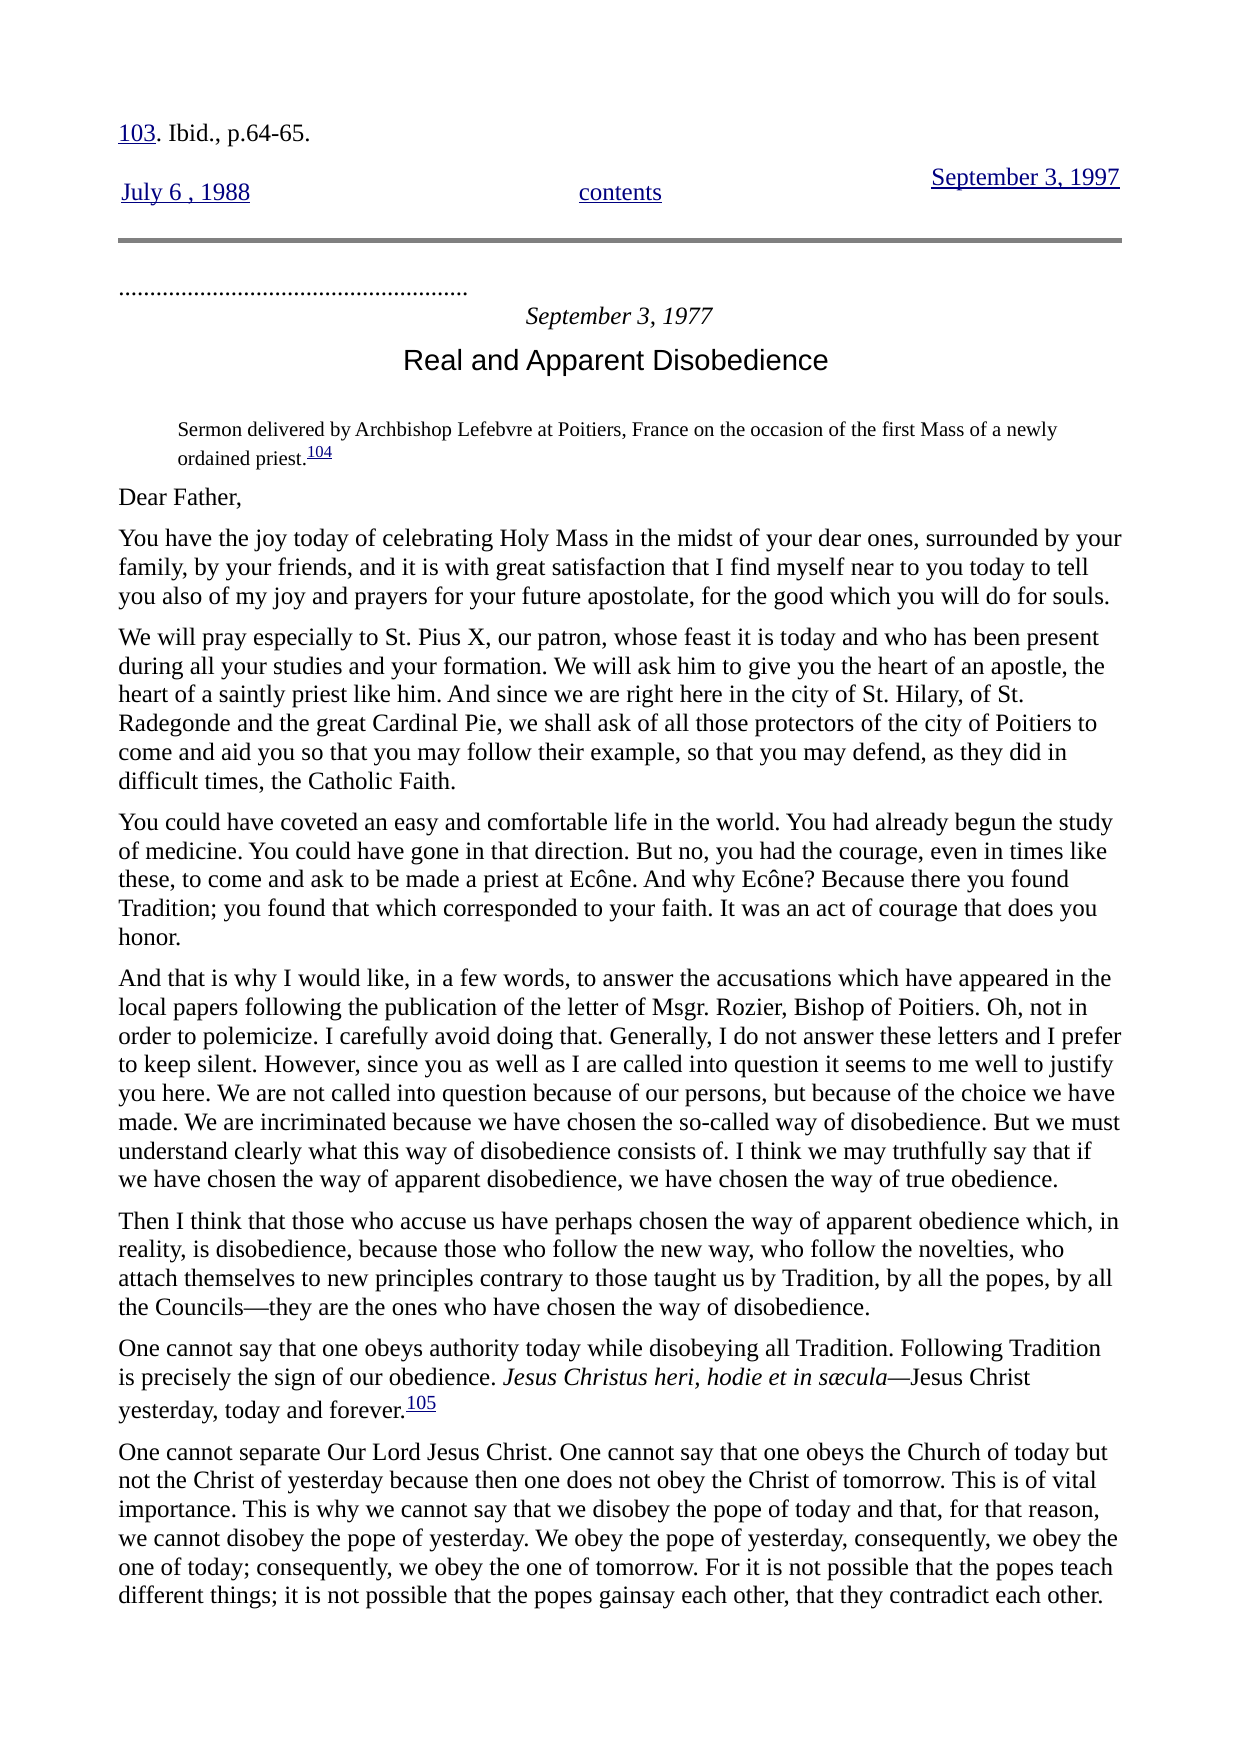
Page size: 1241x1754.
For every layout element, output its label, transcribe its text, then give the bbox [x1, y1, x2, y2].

text One cannot separate Our Lord Jesus Christ. One cannot say that one obeys the Church of today but not the Christ of yesterday because then one does not obey the Christ of tomorrow. This is of vital importance. This is why we cannot say that we disobey the pope of today and that, for that reason, we cannot disobey the pope of yesterday. We obey the pope of yesterday, consequently, we obey the one of today; consequently, we obey the one of tomorrow. For it is not possible that the popes teach different things; it is not possible that the popes gainsay each other, that they contradict each other. [118, 1437, 1122, 1609]
text ........................................................ [118, 272, 1122, 301]
text One cannot say that one obeys authority today while disobeying all Tradition. Following Tradition is precisely the sign of our obedience. Jesus Christus heri, hodie et in sæcula—Jesus Christ yesterday, today and forever.105 [118, 1333, 1122, 1424]
text Real and Apparent Disobedience [118, 342, 1122, 376]
table_header July 6 , 1988 [118, 159, 453, 223]
text September 3, 1977 [118, 301, 1122, 330]
text 103. Ibid., p.64-65. [118, 118, 1122, 147]
text Sermon delivered by Archbishop Lefebvre at Poitiers, France on the occasion of the first Mass of a newly ordained priest.104 [177, 388, 1063, 469]
text You have the joy today of celebrating Holy Mass in the midst of your dear ones, surrounded by your family, by your friends, and it is with great satisfaction that I find myself near to you today to tell you also of my joy and prayers for your future apostolate, for the good which you will do for souls. [118, 523, 1122, 609]
table_header contents [453, 159, 787, 223]
text Then I think that those who accuse us have perhaps chosen the way of apparent obedience which, in reality, is disobedience, because those who follow the new way, who follow the novelties, who attach themselves to new principles contrary to those taught us by Tradition, by all the popes, by all the Councils—they are the ones who have chosen the way of disobedience. [118, 1206, 1122, 1321]
text Dear Father, [118, 482, 1122, 511]
table_header September 3, 1997 [788, 159, 1122, 223]
text And that is why I would like, in a few words, to answer the accusations which have appeared in the local papers following the publication of the letter of Msgr. Rozier, Bishop of Poitiers. Oh, not in order to polemicize. I carefully avoid doing that. Generally, I do not answer these letters and I prefer to keep silent. However, since you as well as I are called into question it seems to me well to justify you here. We are not called into question because of our persons, but because of the choice we have made. We are incriminated because we have chosen the so-called way of disobedience. But we must understand clearly what this way of disobedience consists of. I think we may truthfully say that if we have chosen the way of apparent disobedience, we have chosen the way of true obedience. [118, 963, 1122, 1193]
text You could have coveted an easy and comfortable life in the world. You had already begun the study of medicine. You could have gone in that direction. But no, you had the courage, even in times like these, to come and ask to be made a priest at Ecône. And why Ecône? Because there you found Tradition; you found that which corresponded to your faith. It was an act of courage that does you honor. [118, 807, 1122, 951]
text We will pray especially to St. Pius X, our patron, whose feast it is today and who has been present during all your studies and your formation. We will ask him to give you the heart of an apostle, the heart of a saintly priest like him. And since we are right here in the city of St. Hilary, of St. Radegonde and the great Cardinal Pie, we shall ask of all those protectors of the city of Poitiers to come and aid you so that you may follow their example, so that you may defend, as they did in difficult times, the Catholic Faith. [118, 622, 1122, 794]
